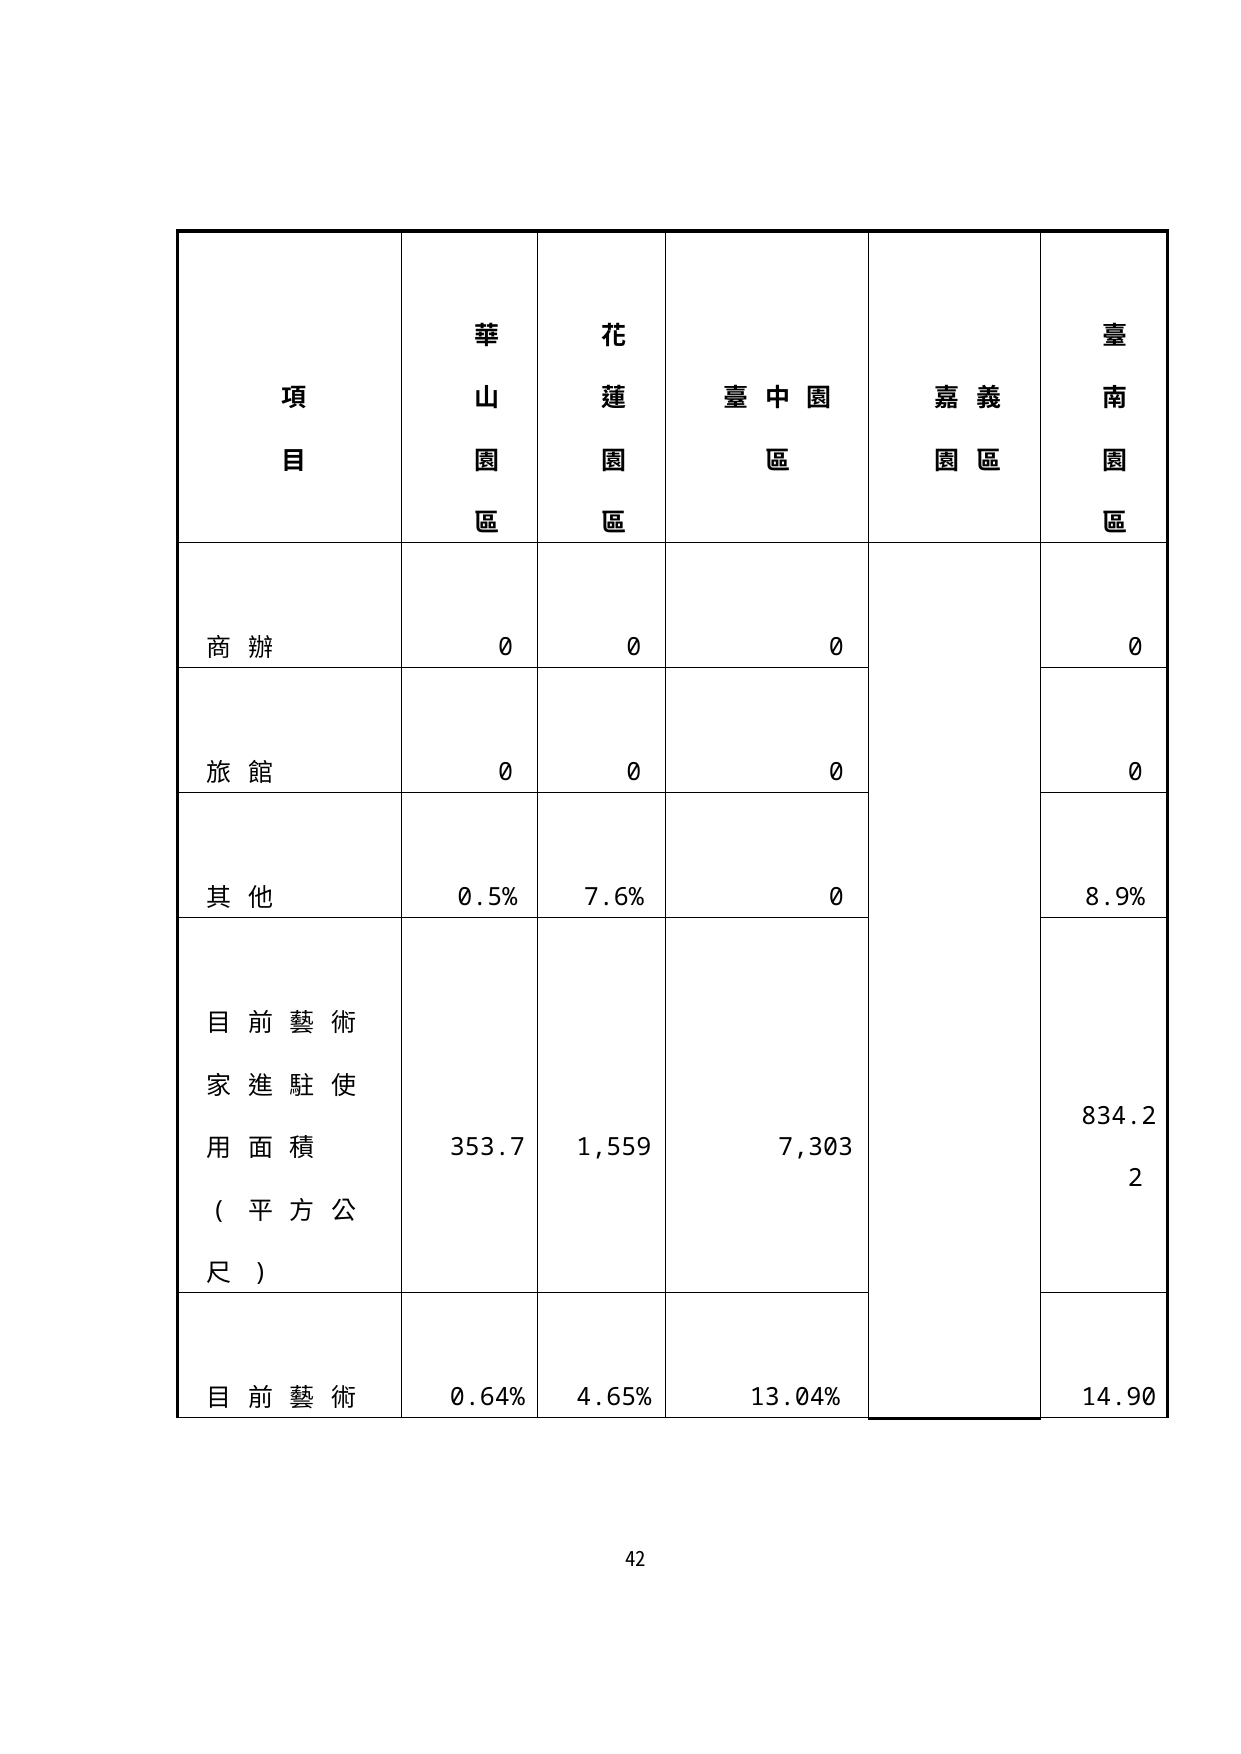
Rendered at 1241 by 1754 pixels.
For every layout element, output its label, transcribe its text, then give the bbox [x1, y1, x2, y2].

table_cell 0 [538, 543, 665, 667]
table_cell 0 [666, 543, 868, 667]
table_cell 目前藝術家進駐使用面積(平方公尺) [179, 918, 401, 1292]
table_cell 0 [1041, 543, 1166, 667]
table_cell 7.6% [538, 793, 665, 917]
table_header 嘉義園區 [869, 233, 1040, 542]
table_cell 0 [666, 793, 868, 917]
table_cell 旅館 [179, 668, 401, 792]
table_cell 1,559 [538, 918, 665, 1292]
table_cell [869, 543, 1040, 1417]
table_cell 353.7 [402, 918, 537, 1292]
table_header 項 目 [179, 233, 401, 542]
table_cell 834.22 [1041, 918, 1166, 1292]
table_cell 0 [1041, 668, 1166, 792]
table_cell 目前藝術 [179, 1293, 401, 1417]
table_cell 0 [538, 668, 665, 792]
table_cell 0.5% [402, 793, 537, 917]
table_cell 商辦 [179, 543, 401, 667]
table_cell 7,303 [666, 918, 868, 1292]
table_header 臺中園區 [666, 233, 868, 542]
table_cell 8.9% [1041, 793, 1166, 917]
table_cell 0 [666, 668, 868, 792]
table_header 花蓮園區 [538, 233, 665, 542]
table_cell 4.65% [538, 1293, 665, 1417]
table_cell 其他 [179, 793, 401, 917]
table_cell 14.90 [1041, 1293, 1166, 1417]
table_header 華山園區 [402, 233, 537, 542]
table_cell 0 [402, 543, 537, 667]
table_cell 0 [402, 668, 537, 792]
table_cell 0.64% [402, 1293, 537, 1417]
table_cell 13.04% [666, 1293, 868, 1417]
table_header 臺南園區 [1041, 233, 1166, 542]
